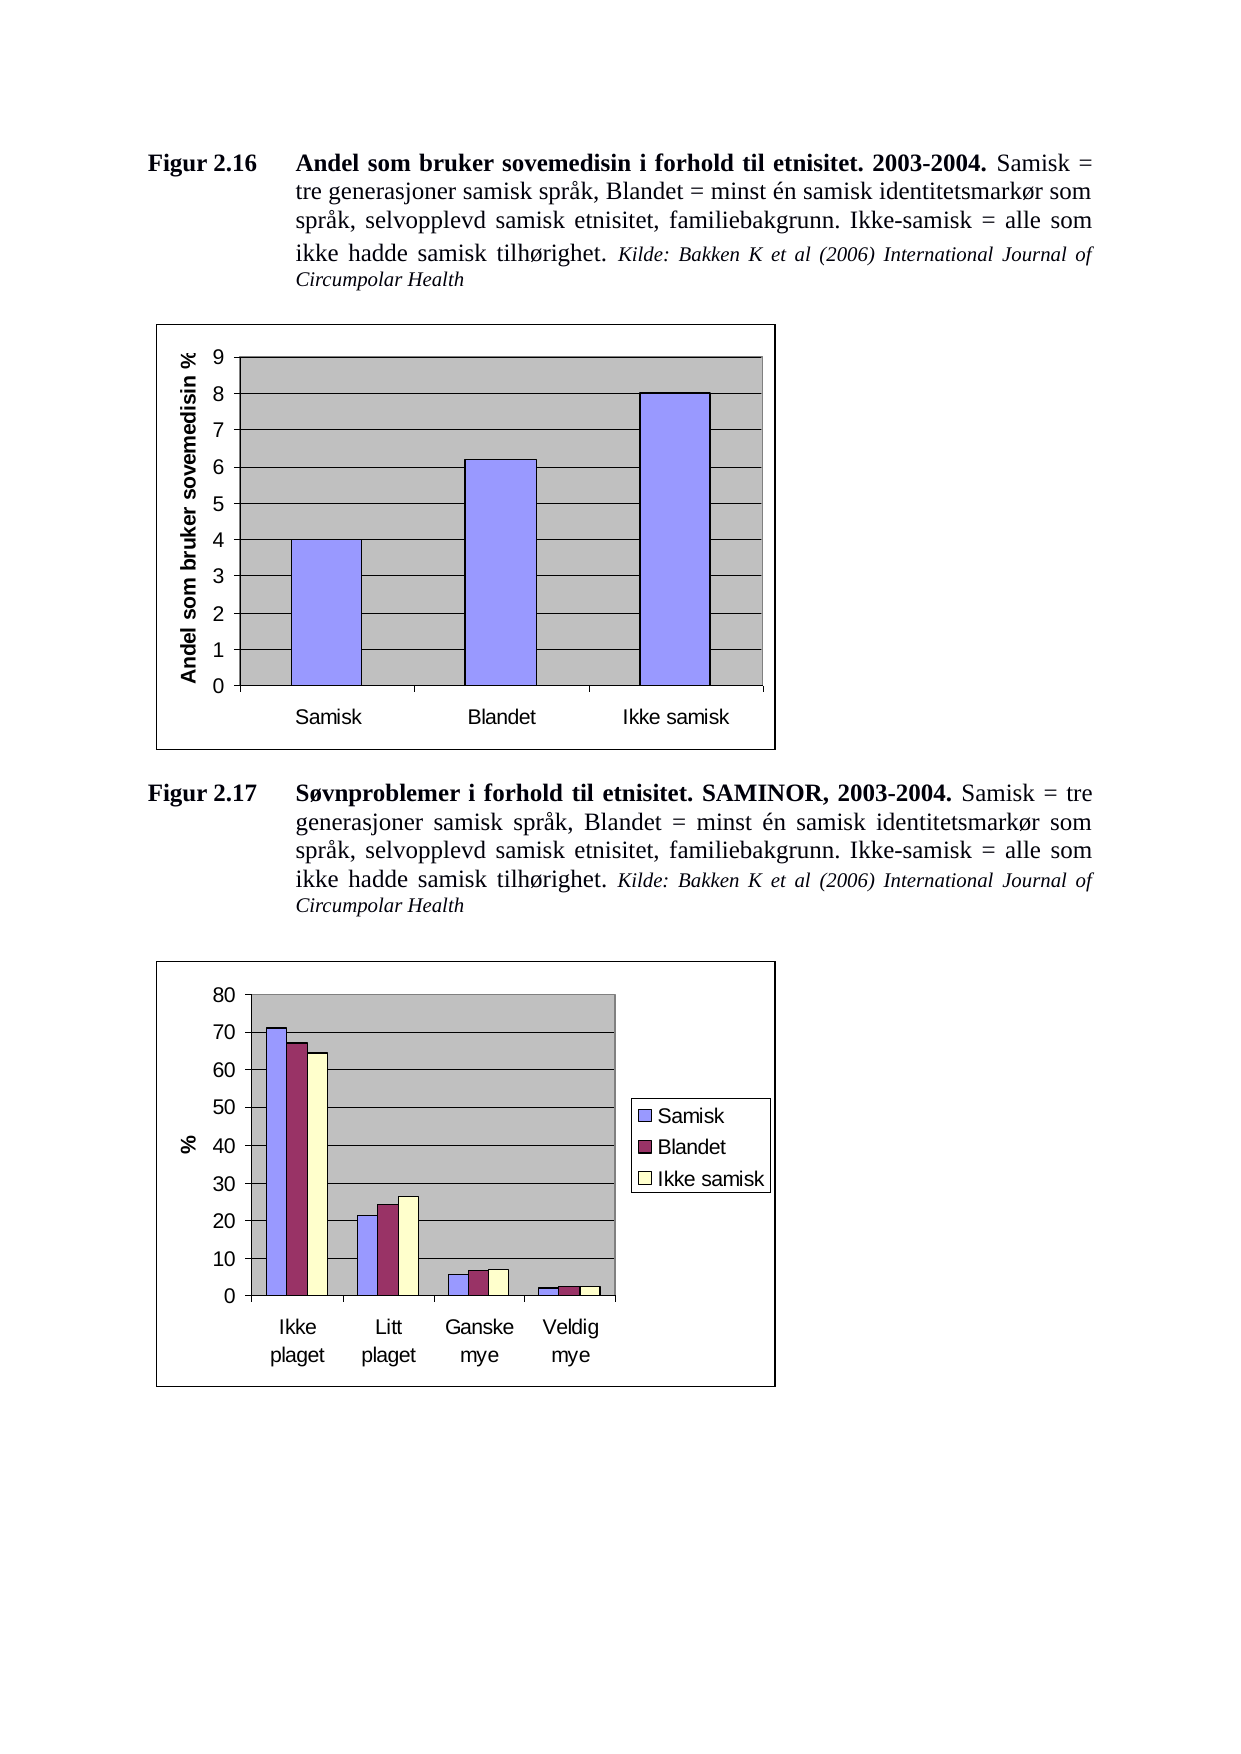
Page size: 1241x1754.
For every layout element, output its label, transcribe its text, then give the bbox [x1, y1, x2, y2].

subtitle Figur 2.17 Søvnproblemer i forhold til etnisitet. SAMINOR, 2003-2004. Samisk = tre generasjoner samisk språk, Blandet = minst én samisk identitetsmarkør som språk, selvopplevd samisk etnisitet, familiebakgrunn. Ikke-samisk = alle som ikke hadde samisk tilhørighet. Kilde: Bakken K et al (2006) International Journal of Circumpolar Health [148, 778, 1093, 917]
text Figur 2.16 Andel som bruker sovemedisin i forhold til etnisitet. 2003-2004. Samisk = tre generasjoner samisk språk, Blandet = minst én samisk identitetsmarkør som språk, selvopplevd samisk etnisitet, familiebakgrunn. Ikke-samisk = alle som ikke hadde samisk tilhørighet. Kilde: Bakken K et al (2006) International Journal of Circumpolar Health [148, 148, 1093, 291]
